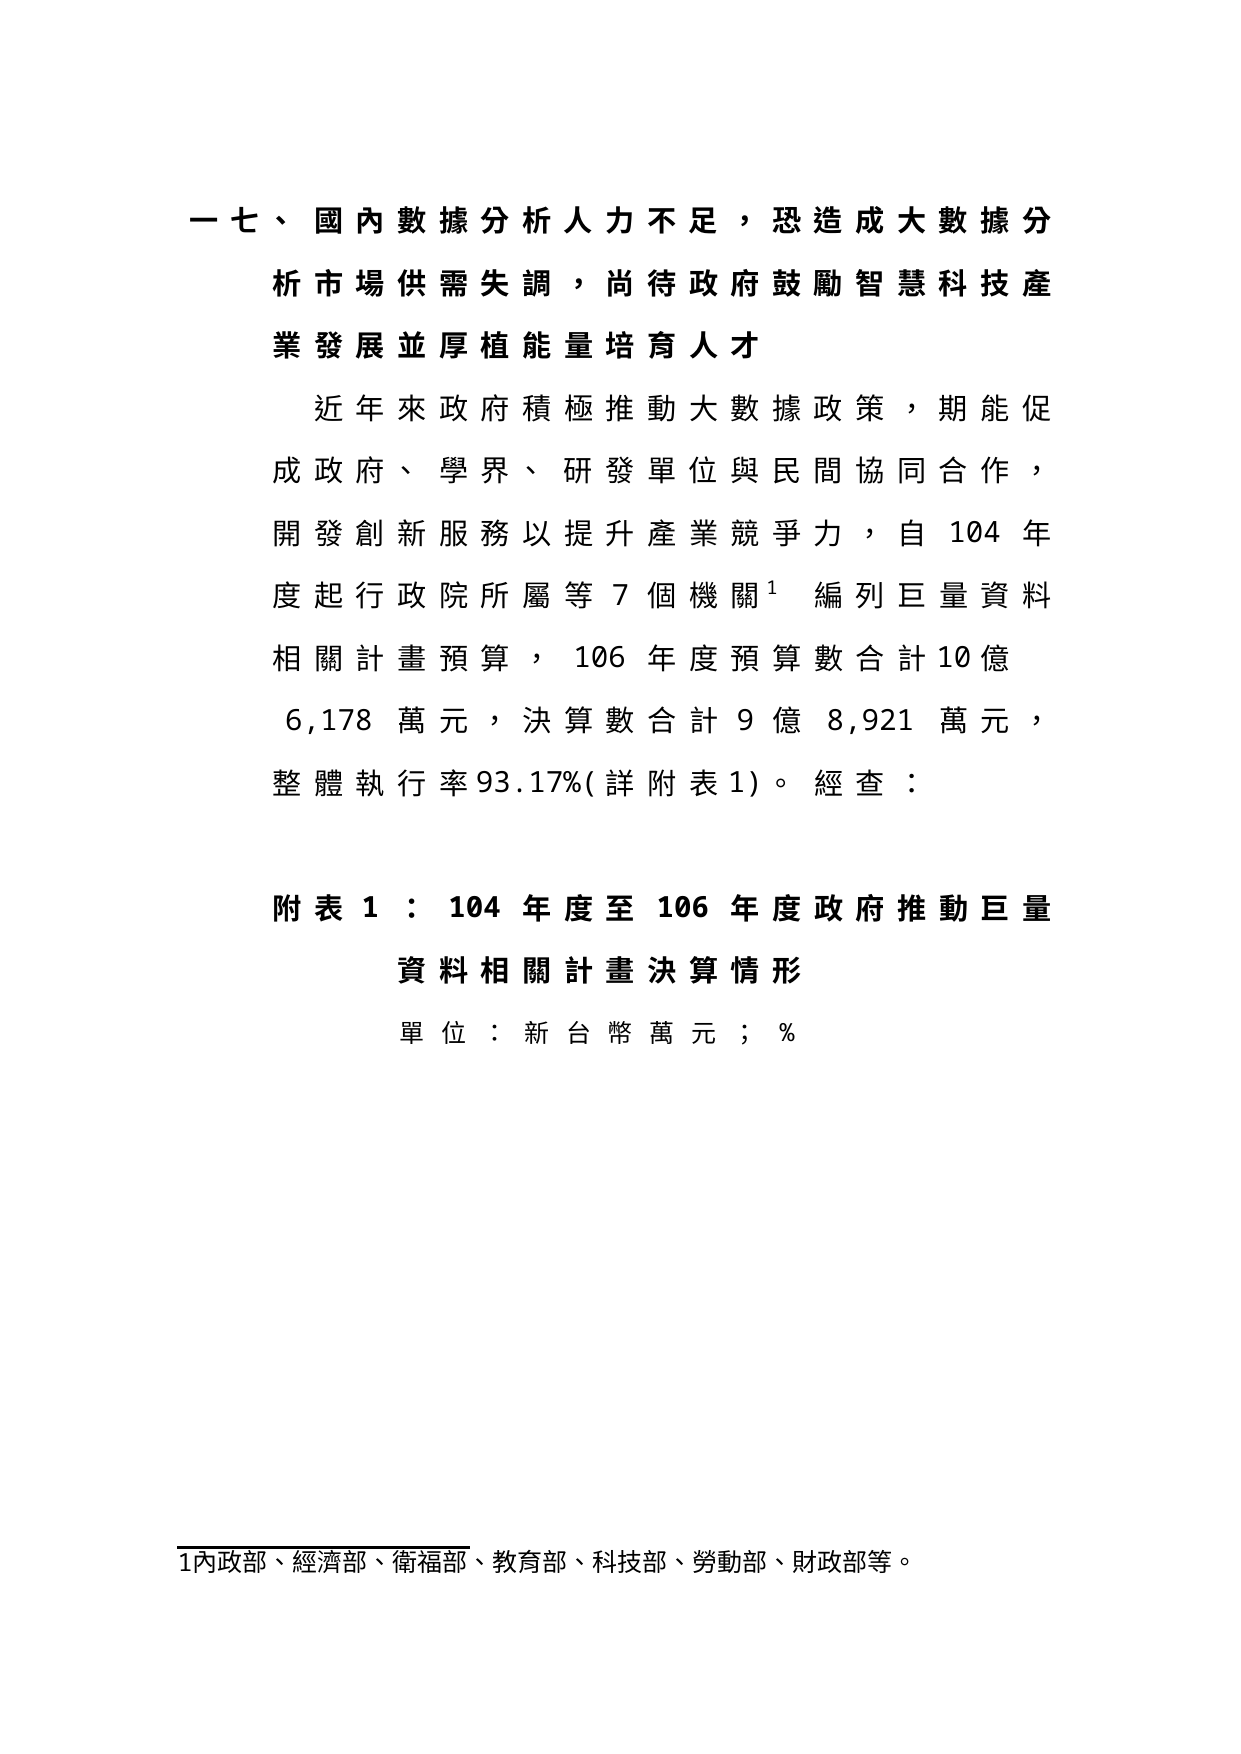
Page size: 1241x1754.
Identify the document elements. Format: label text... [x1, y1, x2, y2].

text 一七、國內數據分析人力不足，恐造成大數據分析市場供需失調，尚待政府鼓勵智慧科技產業發展並厚植能量培育人才 [183, 177, 1058, 365]
text 附表1：104年度至106年度政府推動巨量資料相關計畫決算情形 單位：新台幣萬元；% [241, 865, 1061, 1052]
text 內政部、經濟部、衛福部、教育部、科技部、勞動部、財政部等。 [177, 1548, 1063, 1577]
text 近年來政府積極推動大數據政策，期能促成政府、學界、研發單位與民間協同合作，開發創新服務以提升產業競爭力，自104年度起行政院所屬等7個機關編列巨量資料相關計畫預算，106年度預算數合計10億6,178萬元，決算數合計9億8,921萬元，整體執行率93.17%(詳附表1)。經查： [242, 365, 1058, 802]
